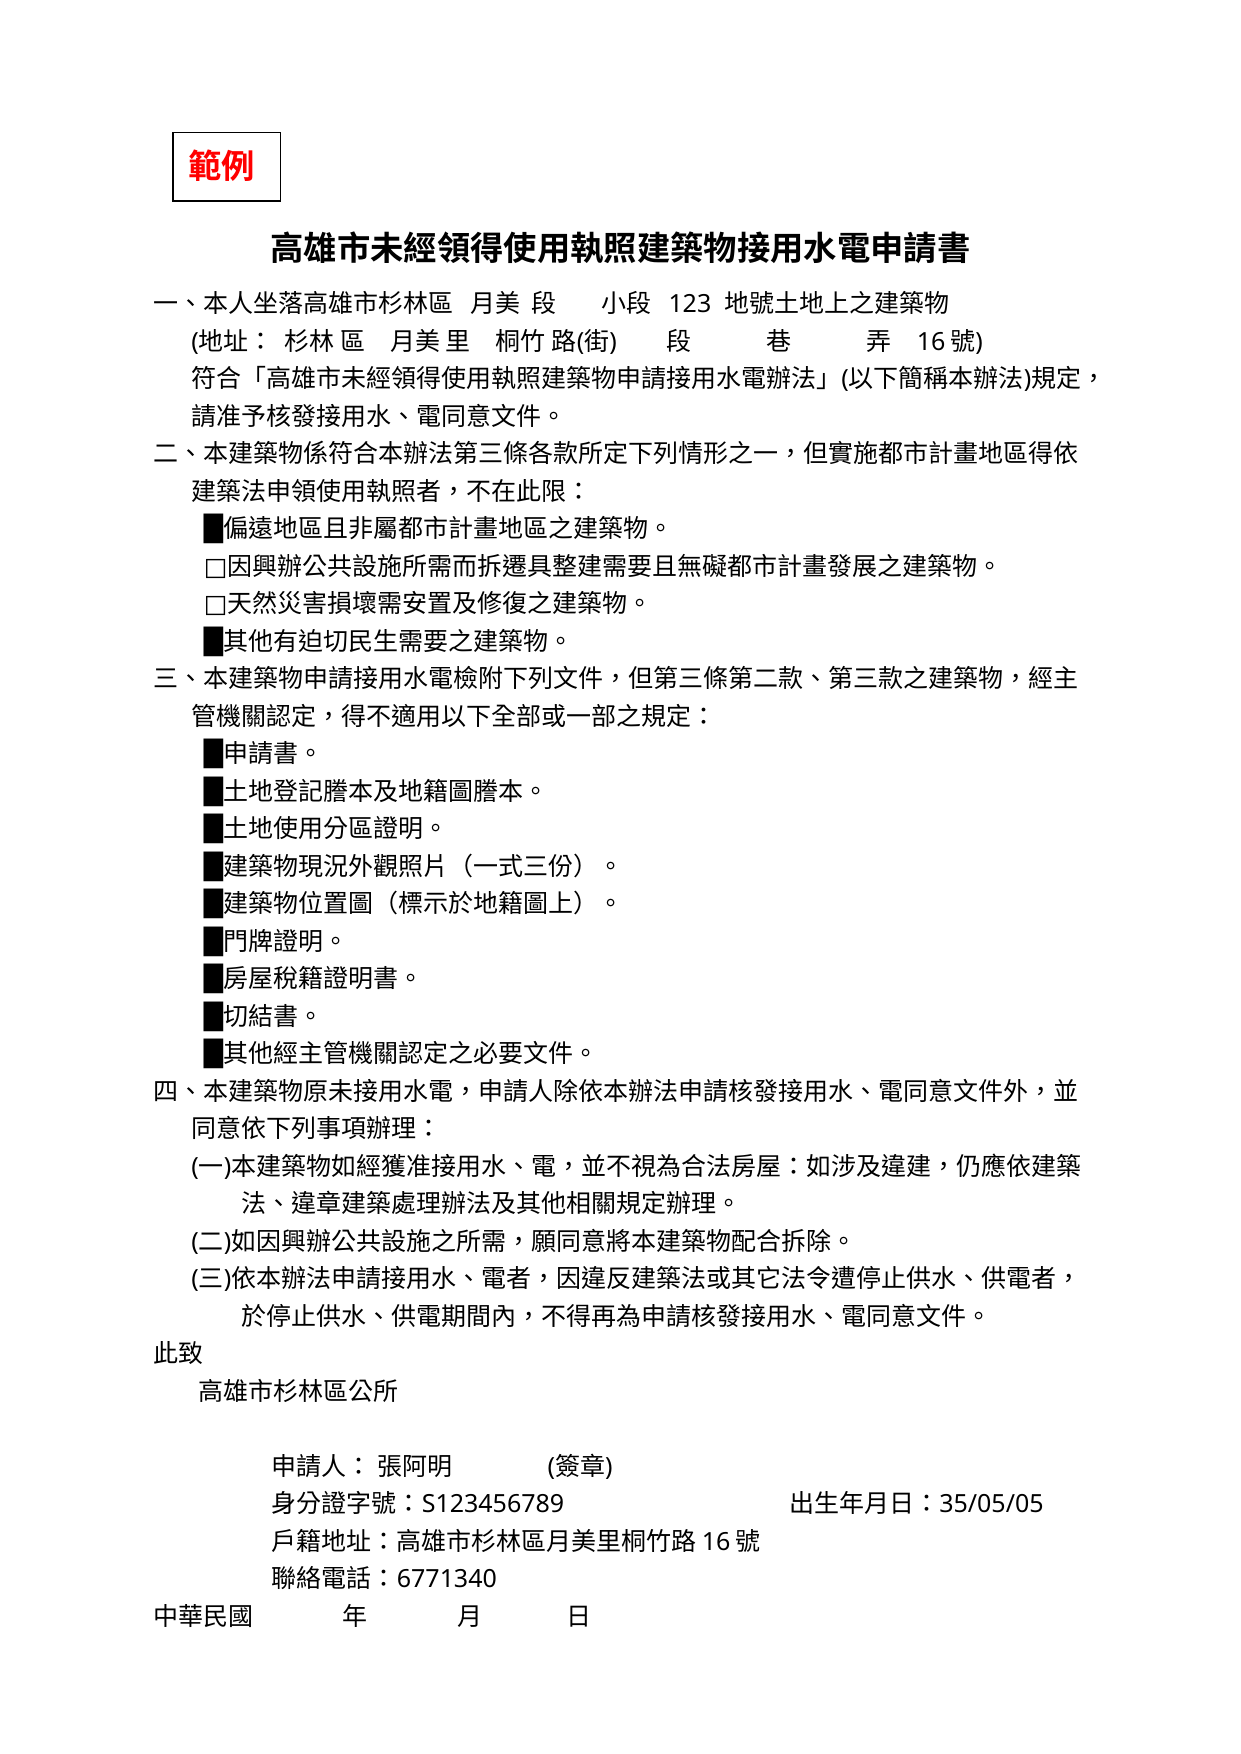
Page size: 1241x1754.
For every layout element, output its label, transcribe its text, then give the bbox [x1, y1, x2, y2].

text 三、本建築物申請接用水電檢附下列文件，但第三條第二款、第三款之建築物，經主管機關認定，得不適用以下全部或一部之規定： [153, 652, 1087, 727]
text 高雄市杉林區公所 [198, 1364, 1087, 1402]
text 聯絡電話：6771340 [272, 1552, 1087, 1589]
text █門牌證明。 [203, 914, 1087, 952]
text □因興辦公共設施所需而拆遷具整建需要且無礙都市計畫發展之建築物。 [203, 539, 1087, 577]
text 此致 [153, 1327, 1087, 1364]
text 二、本建築物係符合本辦法第三條各款所定下列情形之一，但實施都市計畫地區得依建築法申領使用執照者，不在此限： [153, 427, 1087, 502]
text █其他有迫切民生需要之建築物。 [203, 614, 1087, 652]
text █土地使用分區證明。 [203, 802, 1087, 839]
text █偏遠地區且非屬都市計畫地區之建築物。 [203, 502, 1087, 539]
text █其他經主管機關認定之必要文件。 [203, 1027, 1087, 1064]
text 四、本建築物原未接用水電，申請人除依本辦法申請核發接用水、電同意文件外，並同意依下列事項辦理： [153, 1064, 1087, 1139]
text 戶籍地址：高雄市杉林區月美里桐竹路16號 [272, 1514, 1087, 1552]
text █申請書。 [203, 727, 1087, 764]
text 符合「高雄市未經領得使用執照建築物申請接用水電辦法」(以下簡稱本辦法)規定，請准予核發接用水、電同意文件。 [191, 352, 1087, 427]
text █建築物現況外觀照片（一式三份）。 [203, 839, 1087, 877]
text 高雄市未經領得使用執照建築物接用水電申請書 [153, 202, 1087, 277]
text (地址： 杉林 區 月美 里 桐竹 路(街) 段 巷 弄 16號) [191, 314, 1087, 352]
text █土地登記謄本及地籍圖謄本。 [203, 764, 1087, 802]
text (一)本建築物如經獲准接用水、電，並不視為合法房屋：如涉及違建，仍應依建築法、違章建築處理辦法及其他相關規定辦理。 [191, 1139, 1087, 1214]
text □天然災害損壞需安置及修復之建築物。 [203, 577, 1087, 614]
text 一、本人坐落高雄市杉林區 月美 段 小段 123 地號土地上之建築物 [153, 277, 1087, 314]
text █切結書。 [203, 989, 1087, 1027]
text █房屋稅籍證明書。 [203, 952, 1087, 989]
text █建築物位置圖（標示於地籍圖上）。 [203, 877, 1087, 914]
text 範例 [188, 140, 266, 188]
text 身分證字號：S123456789 出生年月日：35/05/05 [272, 1477, 1087, 1514]
text 申請人： 張阿明 (簽章) [272, 1439, 1087, 1477]
text 中華民國 年 月 日 [153, 1589, 1087, 1627]
text (二)如因興辦公共設施之所需，願同意將本建築物配合拆除。 [191, 1214, 1087, 1252]
text (三)依本辦法申請接用水、電者，因違反建築法或其它法令遭停止供水、供電者，於停止供水、供電期間內，不得再為申請核發接用水、電同意文件。 [191, 1252, 1087, 1327]
